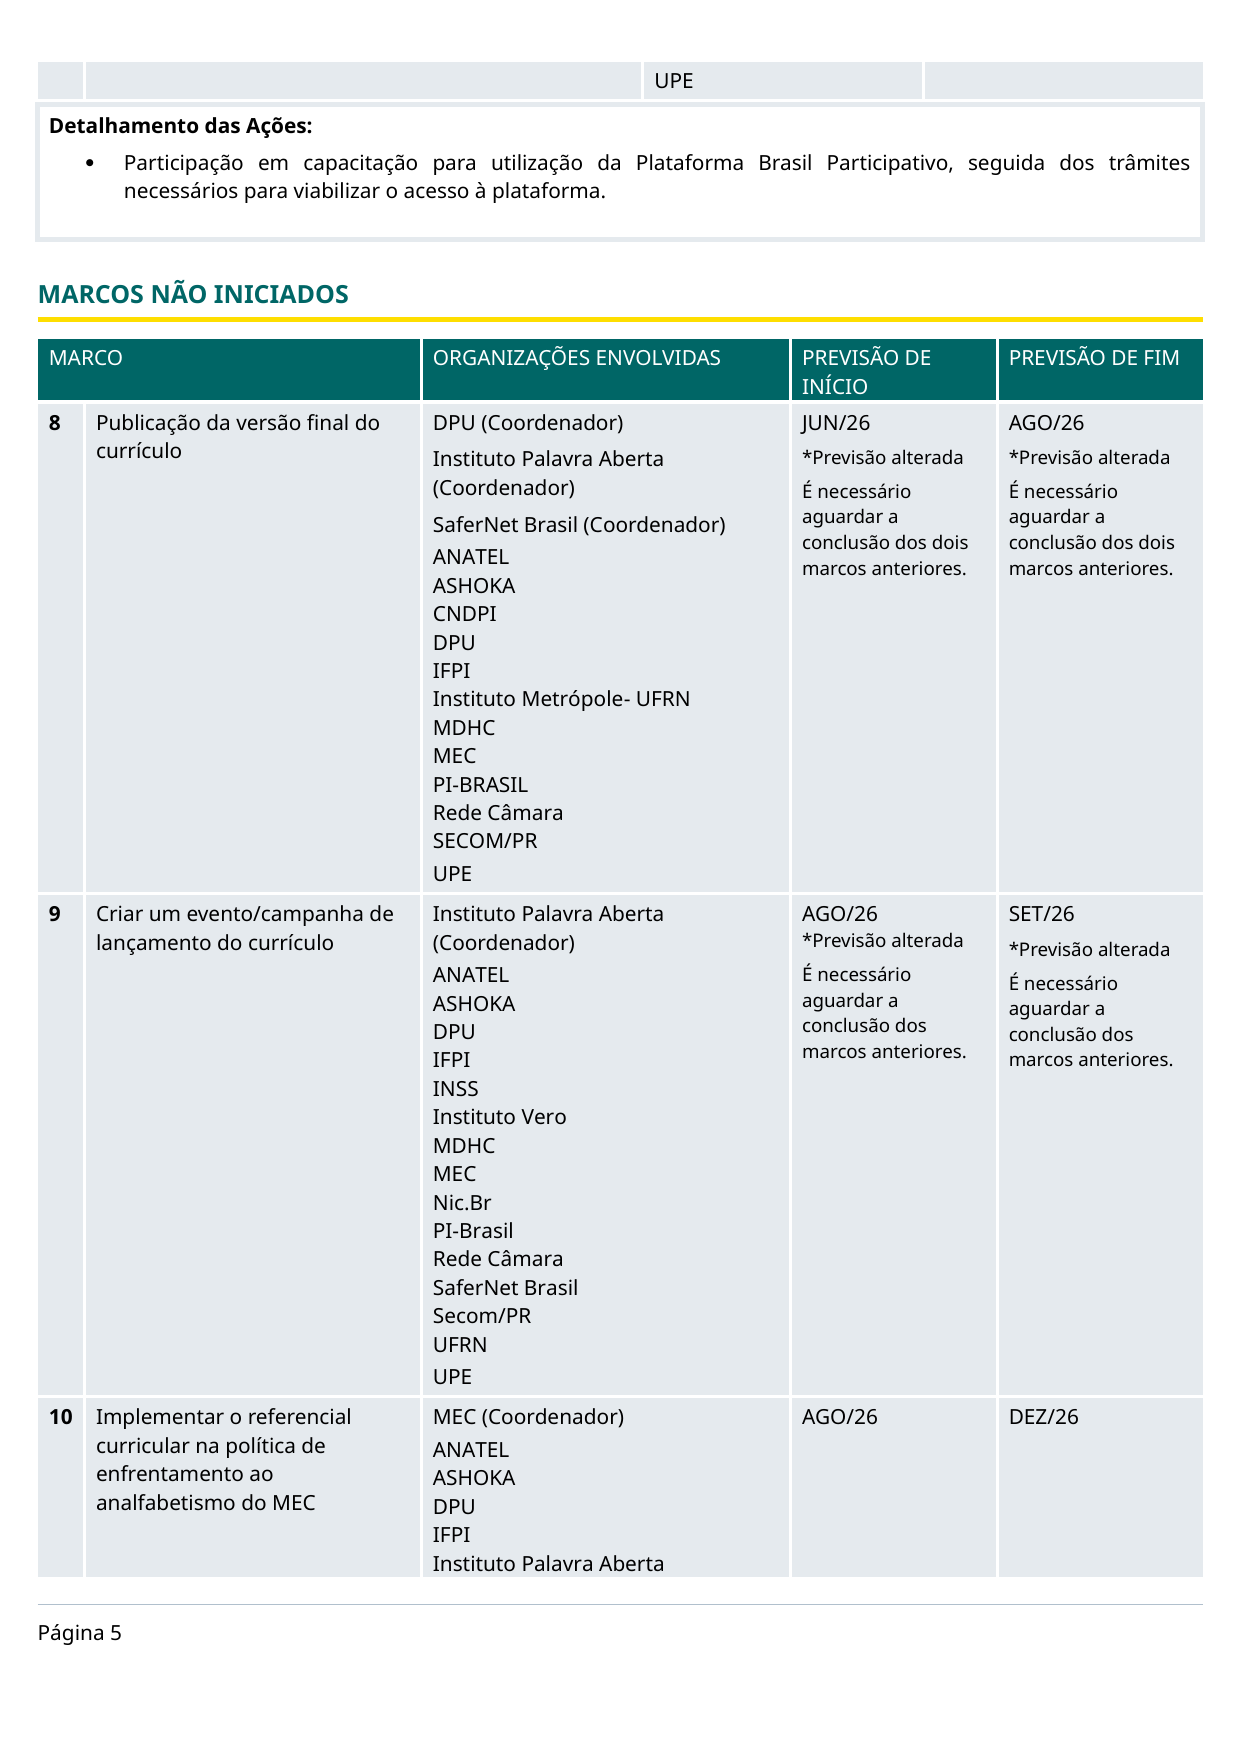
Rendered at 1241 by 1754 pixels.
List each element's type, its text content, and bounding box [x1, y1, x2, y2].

table_header Detalhamento das Ações: Participação em capacitação para utilização da Plataforma Brasil Participativo, seguida dos trâmites necessários para viabilizar o acesso à plataforma. [40, 107, 1200, 237]
table_header PREVISÃO DE INÍCIO [792, 339, 996, 400]
table_header marco [38, 339, 420, 400]
table_cell AGO/26 [792, 1398, 996, 1577]
table_cell DEZ/26 [999, 1398, 1203, 1577]
table_cell 9 [38, 895, 83, 1395]
table_header [86, 62, 641, 99]
table_cell AGO/26 *Previsão alterada É necessário aguardar a conclusão dos dois marcos anteriores. [999, 404, 1203, 892]
table_cell Instituto Palavra Aberta (Coordenador) ANATEL ASHOKA DPU IFPI INSS Instituto Vero MDHC MEC Nic.Br PI-Brasil Rede Câmara SaferNet Brasil Secom/PR UFRN UPE [423, 895, 789, 1395]
table_cell 10 [38, 1398, 83, 1577]
table_header [925, 62, 1203, 99]
table_cell Criar um evento/campanha de lançamento do currículo [86, 895, 420, 1395]
table_header MARCOS NÃO INICIADOS [38, 242, 1203, 317]
table_cell MEC (Coordenador) ANATEL ASHOKA DPU IFPI Instituto Palavra Aberta [423, 1398, 789, 1577]
table_header UPE [644, 62, 922, 99]
table_cell Implementar o referencial curricular na política de enfrentamento ao analfabetismo do MEC [86, 1398, 420, 1577]
table_cell Publicação da versão final do currículo [86, 404, 420, 892]
table_header [38, 62, 83, 99]
table_cell AGO/26 *Previsão alterada É necessário aguardar a conclusão dos marcos anteriores. [792, 895, 996, 1395]
table_cell SET/26 *Previsão alterada É necessário aguardar a conclusão dos marcos anteriores. [999, 895, 1203, 1395]
table_cell DPU (Coordenador) Instituto Palavra Aberta (Coordenador) SaferNet Brasil (Coordenador) ANATEL ASHOKA CNDPI DPU IFPI Instituto Metrópole- UFRN MDHC MEC PI-Brasil Rede Câmara Secom/PR UPE [423, 404, 789, 892]
table_cell 8 [38, 404, 83, 892]
table_header organizações envolvidas [423, 339, 789, 400]
table_cell JUN/26 *Previsão alterada É necessário aguardar a conclusão dos dois marcos anteriores. [792, 404, 996, 892]
table_header PREVISÃO DE FIM [999, 339, 1203, 400]
table_cell [38, 322, 1203, 339]
